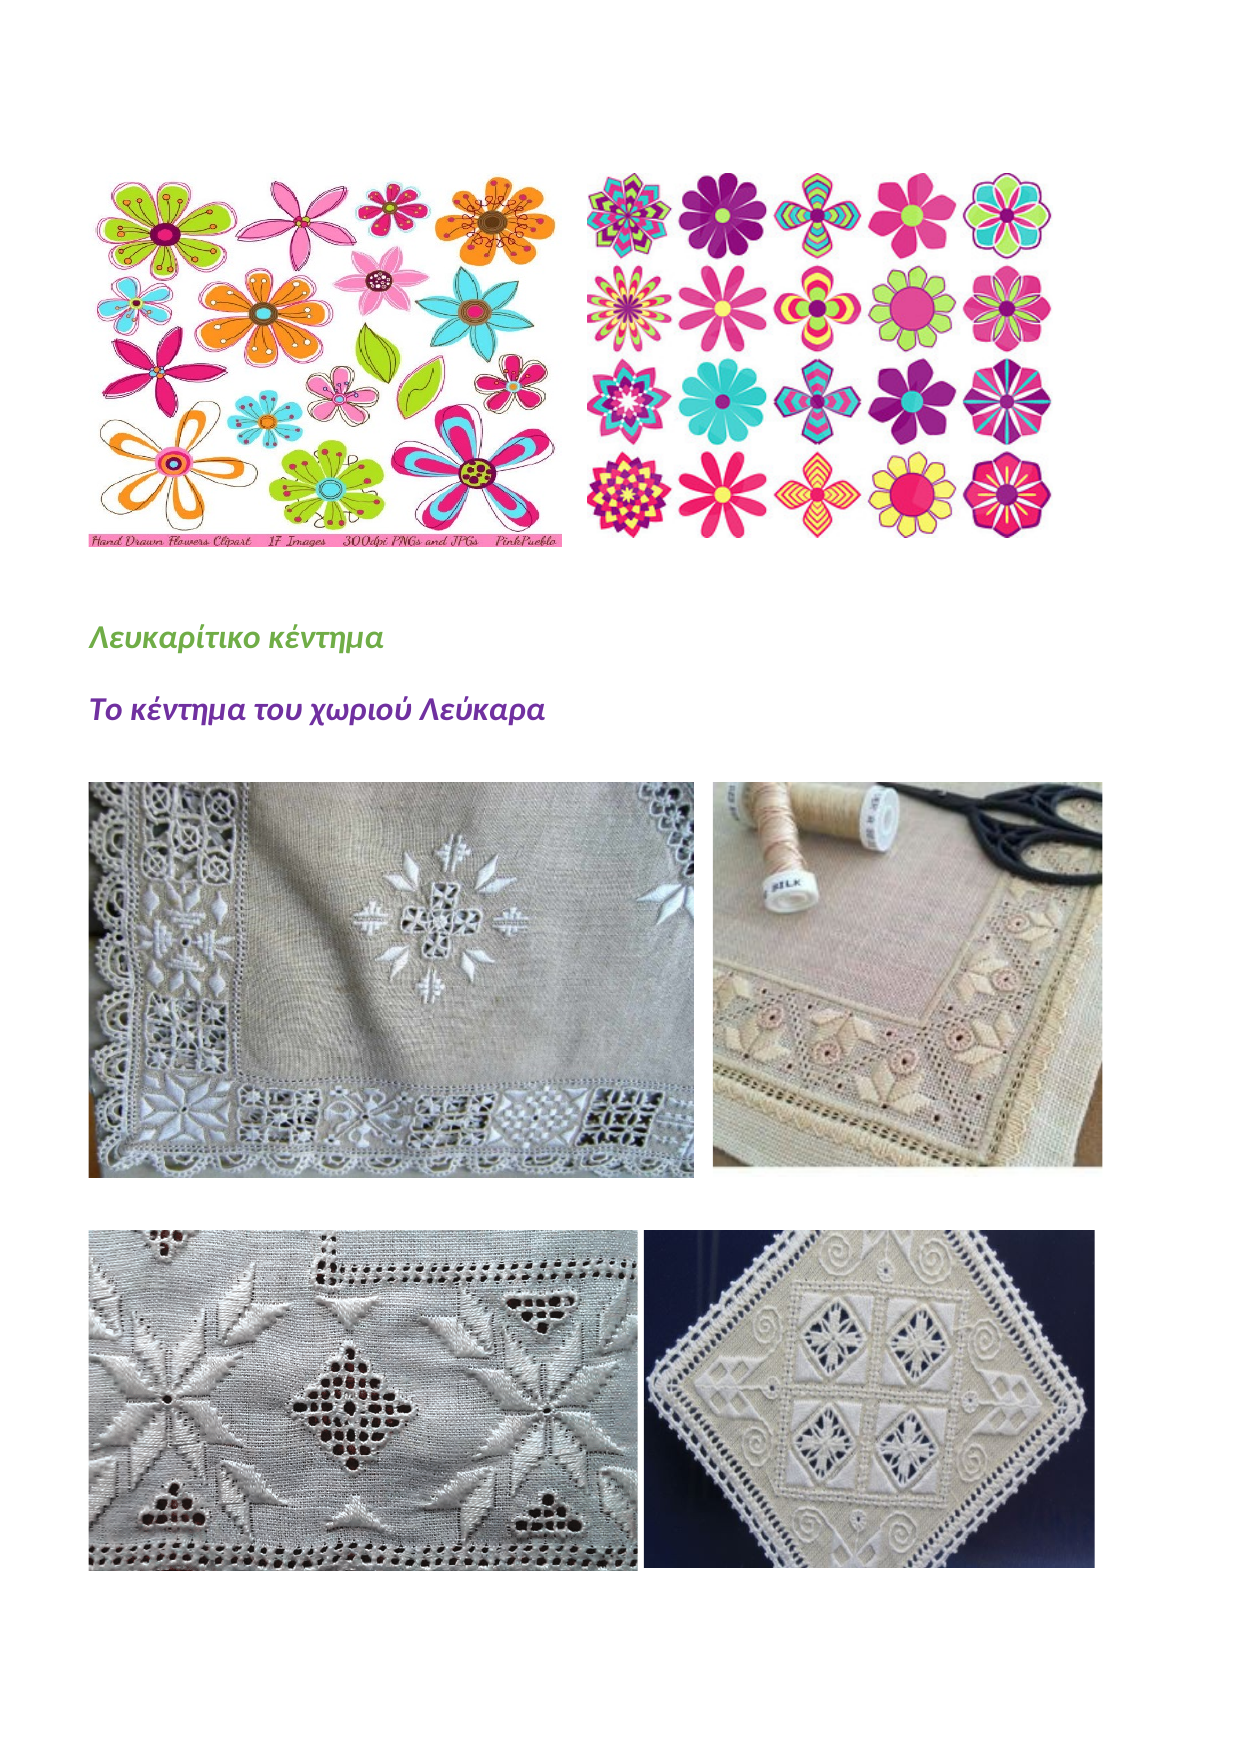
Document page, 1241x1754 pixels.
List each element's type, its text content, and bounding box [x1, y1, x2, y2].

text Λευκαρίτικο κέντημα [88, 616, 1152, 657]
text Το κέντημα του χωριού Λεύκαρα [88, 687, 1152, 728]
